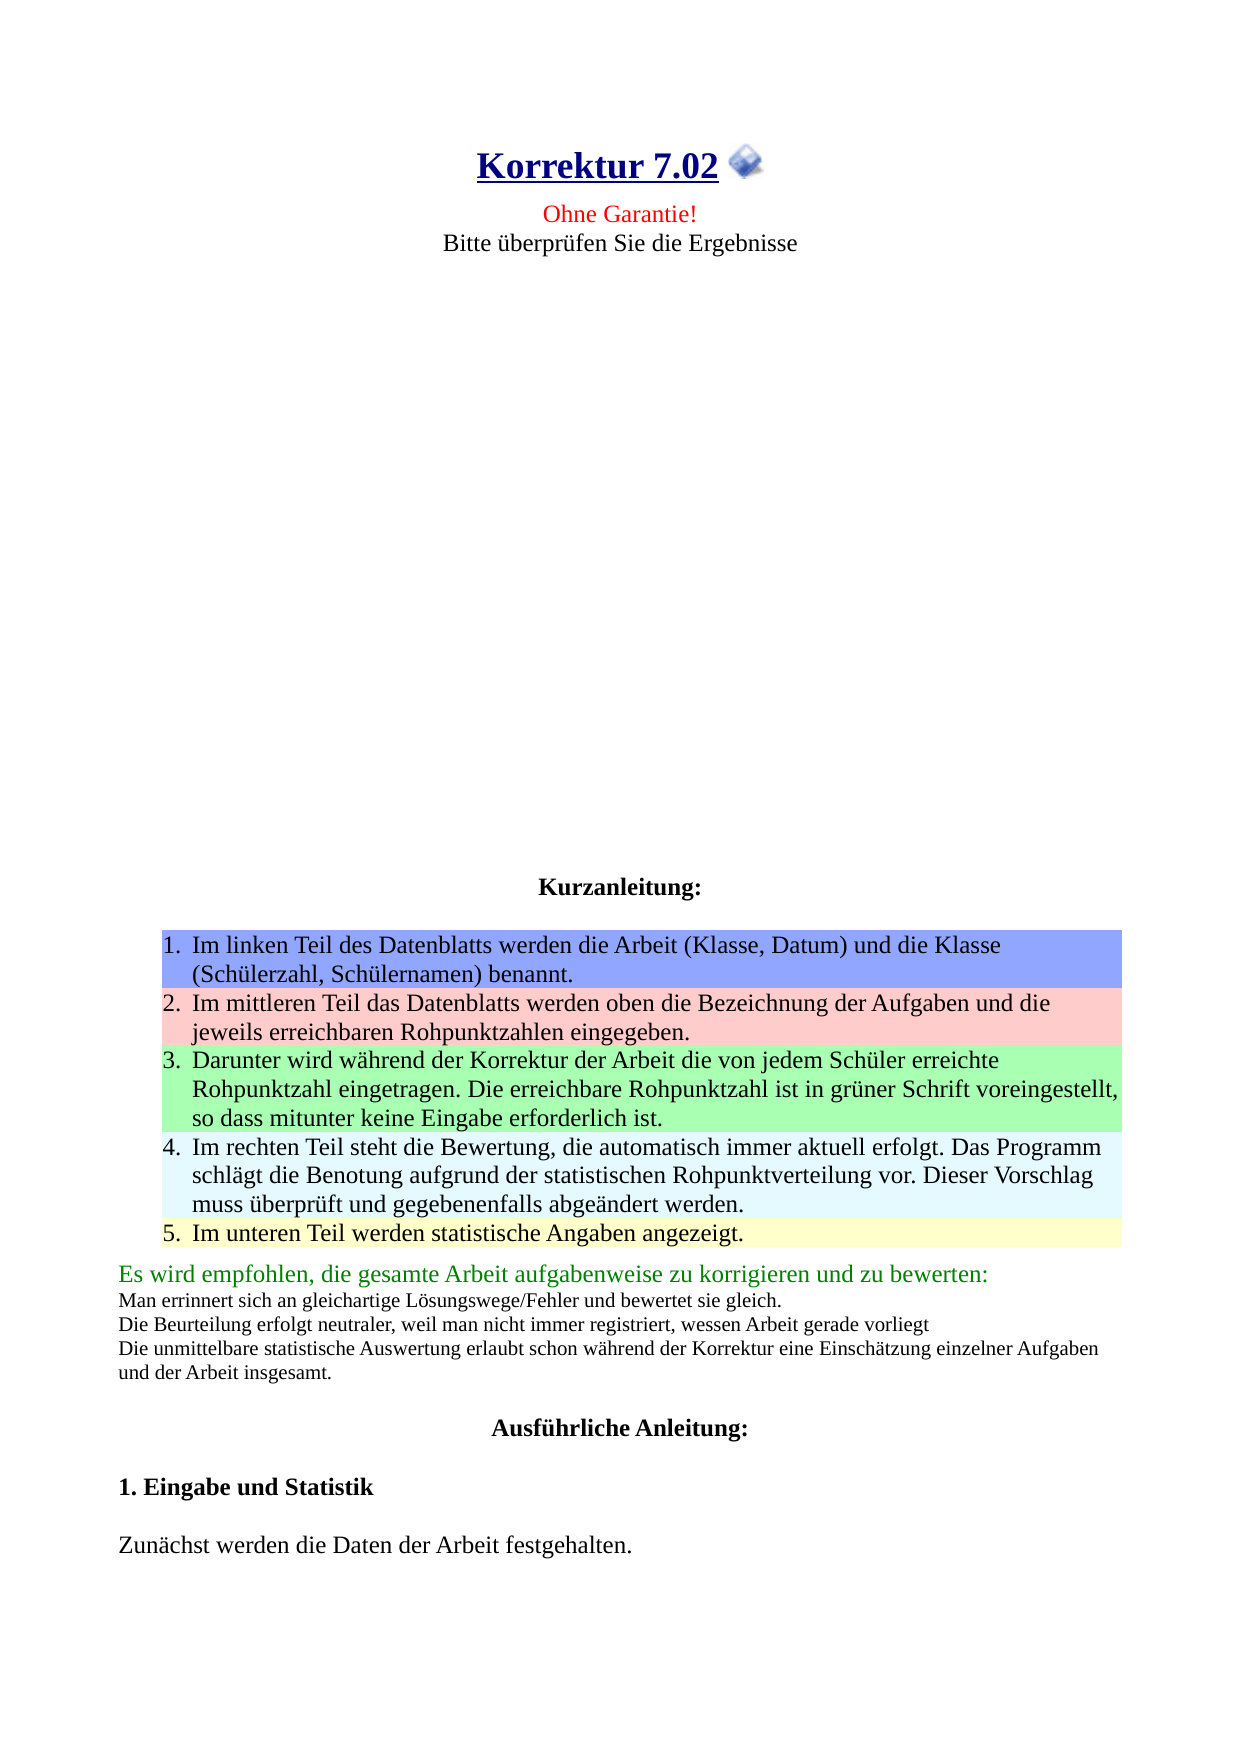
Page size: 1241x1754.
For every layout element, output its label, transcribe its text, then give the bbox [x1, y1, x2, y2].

list Im rechten Teil steht die Bewertung, die automatisch immer aktuell erfolgt. Das Programm schlägt die Benotung aufgrund der statistischen Rohpunktverteilung vor. Dieser Vorschlag muss überprüft und gegebenenfalls abgeändert werden. [162, 1132, 1122, 1218]
text 1. Eingabe und Statistik [118, 1472, 1122, 1501]
list Im linken Teil des Datenblatts werden die Arbeit (Klasse, Datum) und die Klasse (Schülerzahl, Schülernamen) benannt. [162, 930, 1122, 988]
text Ausführliche Anleitung: [118, 1413, 1122, 1442]
text Ohne Garantie! Bitte überprüfen Sie die Ergebnisse [118, 199, 1122, 257]
list Im unteren Teil werden statistische Angaben angezeigt. [162, 1218, 1122, 1247]
list Darunter wird während der Korrektur der Arbeit die von jedem Schüler erreichte Rohpunktzahl eingetragen. Die erreichbare Rohpunktzahl ist in grüner Schrift voreingestellt, so dass mitunter keine Eingabe erforderlich ist. [162, 1045, 1122, 1132]
text Zunächst werden die Daten der Arbeit festgehalten. [118, 1530, 1122, 1559]
text Kurzanleitung: [118, 872, 1122, 901]
picture [728, 143, 764, 179]
subtitle Korrektur 7.02 [118, 143, 1122, 187]
text Es wird empfohlen, die gesamte Arbeit aufgabenweise zu korrigieren und zu bewerten: Man errinnert sich an gleichartige Lösungswege/Fehler und bewertet sie gleich. Die Beurteilung erfolgt neutraler, weil man nicht immer registriert, wessen Arbeit gerade vorliegt Die unmittelbare statistische Auswertung erlaubt schon während der Korrektur eine Einschätzung einzelner Aufgaben und der Arbeit insgesamt. [118, 1259, 1122, 1384]
list Im mittleren Teil das Datenblatts werden oben die Bezeichnung der Aufgaben und die jeweils erreichbaren Rohpunktzahlen eingegeben. [162, 988, 1122, 1045]
